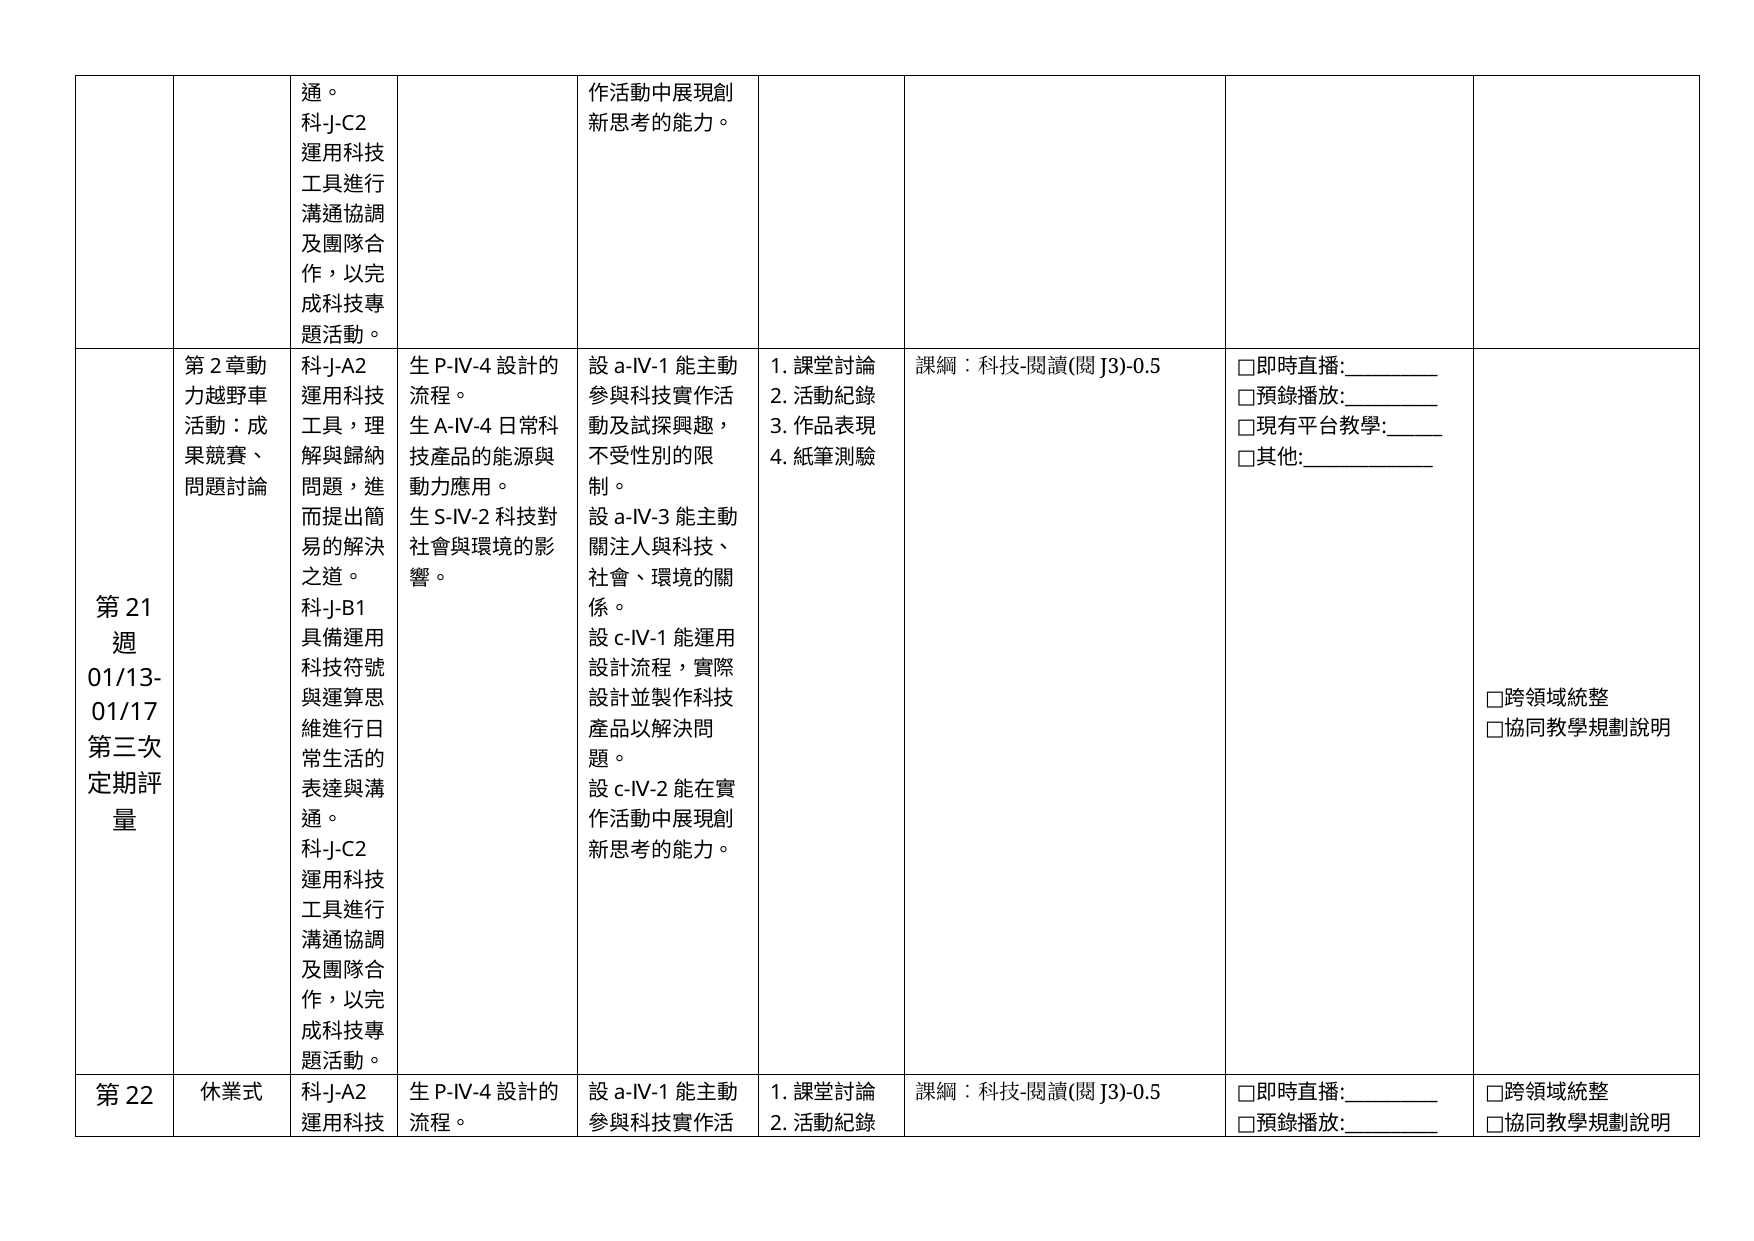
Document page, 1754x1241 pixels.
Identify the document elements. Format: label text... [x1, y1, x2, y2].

table_cell [398, 76, 577, 348]
table_cell 1. 課堂討論 2. 活動紀錄 3. 作品表現 4. 紙筆測驗 [759, 349, 904, 1074]
table_cell 休業式 [174, 1075, 290, 1136]
table_cell [76, 76, 173, 348]
table_cell □跨領域統整 □協同教學規劃說明 [1474, 349, 1699, 1074]
table_cell □即時直播:__________ □預錄播放:__________ [1226, 1075, 1473, 1136]
table_cell [1226, 76, 1473, 348]
table_cell 課綱︰科技-閱讀(閱J3)-0.5 [905, 1075, 1225, 1136]
table_cell [174, 76, 290, 348]
table_cell 科-J-A2 運用科技工具，理解與歸納問題，進而提出簡易的解決之道。 科-J-B1 具備運用科技符號與運算思維進行日常生活的表達與溝通。 科-J-C2 運用科技工具進行溝通協調及團隊合作，以完成科技專題活動。 [291, 349, 397, 1074]
table_cell □即時直播:__________ □預錄播放:__________ □現有平台教學:______ □其他:______________ [1226, 349, 1473, 1074]
table_cell 生P-Ⅳ-4 設計的流程。 生A-Ⅳ-4 日常科技產品的能源與動力應用。 生S-Ⅳ-2 科技對社會與環境的影響。 [398, 349, 577, 1074]
table_cell [905, 76, 1225, 348]
table_cell 通。 科-J-C2 運用科技工具進行溝通協調及團隊合作，以完成科技專題活動。 [291, 76, 397, 348]
table_cell [1474, 76, 1699, 348]
table_cell 設a-Ⅳ-1 能主動參與科技實作活 [578, 1075, 758, 1136]
table_cell 第21週 01/13-01/17 第三次定期評量 [76, 349, 173, 1074]
table_cell 生P-Ⅳ-4 設計的流程。 [398, 1075, 577, 1136]
table_cell 第2章動力越野車 活動：成果競賽、問題討論 [174, 349, 290, 1074]
table_cell 課綱︰科技-閱讀(閱J3)-0.5 [905, 349, 1225, 1074]
table_cell 作活動中展現創新思考的能力。 [578, 76, 758, 348]
table_cell 科-J-A2 運用科技 [291, 1075, 397, 1136]
table_cell [759, 76, 904, 348]
table_cell 第22 [76, 1075, 173, 1136]
table_cell 設a-Ⅳ-1 能主動參與科技實作活動及試探興趣，不受性別的限制。 設a-Ⅳ-3 能主動關注人與科技、社會、環境的關係。 設c-Ⅳ-1 能運用設計流程，實際設計並製作科技產品以解決問題。 設c-Ⅳ-2 能在實作活動中展現創新思考的能力。 [578, 349, 758, 1074]
table_cell □跨領域統整 □協同教學規劃說明 [1474, 1075, 1699, 1136]
table_cell 1. 課堂討論 2. 活動紀錄 [759, 1075, 904, 1136]
